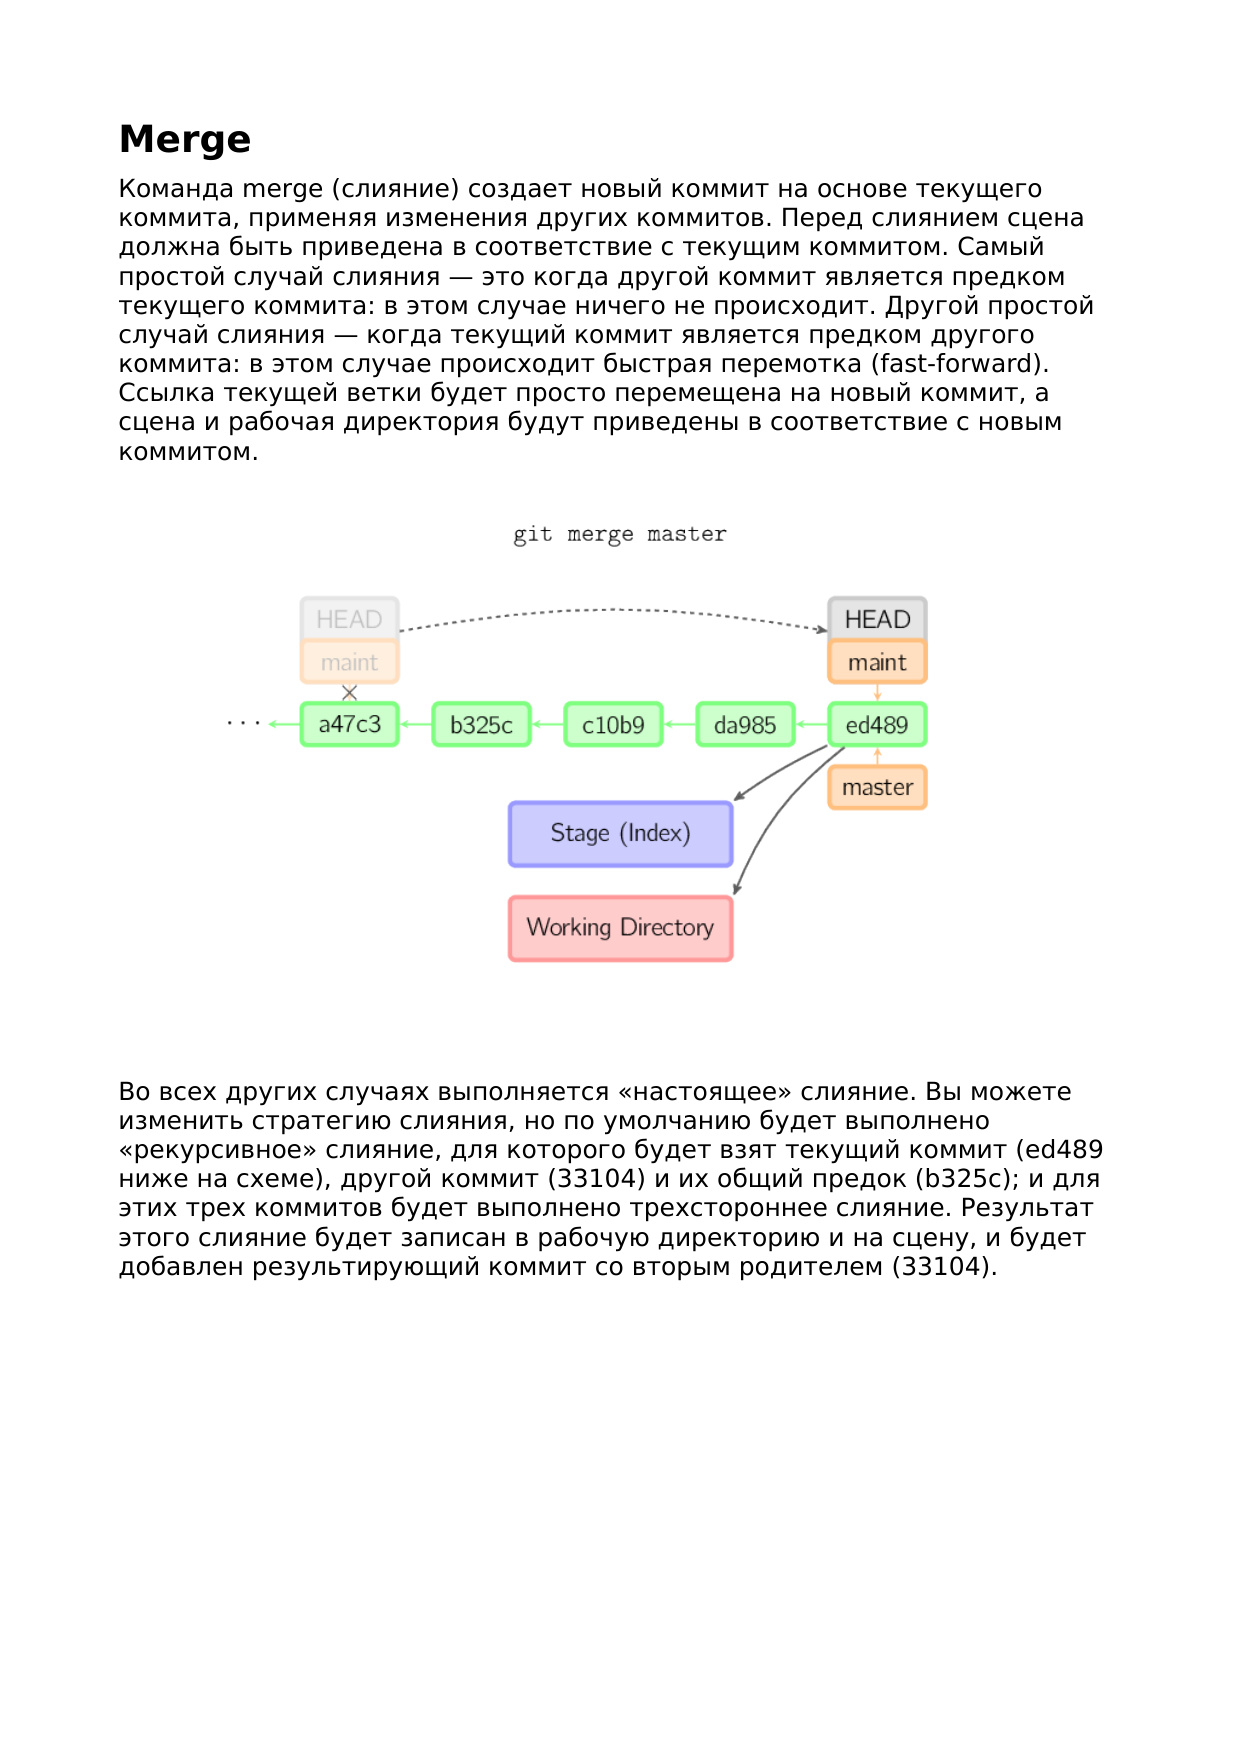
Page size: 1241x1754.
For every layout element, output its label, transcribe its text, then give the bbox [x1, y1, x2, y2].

text Команда merge (слияние) создает новый коммит на основе текущего коммита, применяя изменения других коммитов. Перед слиянием сцена должна быть приведена в соответствие с текущим коммитом. Самый простой случай слияния — это когда другой коммит является предком текущего коммита: в этом случае ничего не происходит. Другой простой случай слияния — когда текущий коммит является предком другого коммита: в этом случае происходит быстрая перемотка (fast-forward). Ссылка текущей ветки будет просто перемещена на новый коммит, а сцена и рабочая директория будут приведены в соответствие с новым коммитом. [118, 174, 1122, 466]
text Во всех других случаях выполняется «настоящее» слияние. Вы можете изменить стратегию слияния, но по умолчанию будет выполнено «рекурсивное» слияние, для которого будет взят текущий коммит (ed489 ниже на схеме), другой коммит (33104) и их общий предок (b325c); и для этих трех коммитов будет выполнено трехстороннее слияние. Результат этого слияние будет записан в рабочую директорию и на сцену, и будет добавлен результирующий коммит со вторым родителем (33104). [118, 1077, 1122, 1281]
subtitle Merge [118, 118, 1122, 162]
picture [118, 478, 1123, 1065]
